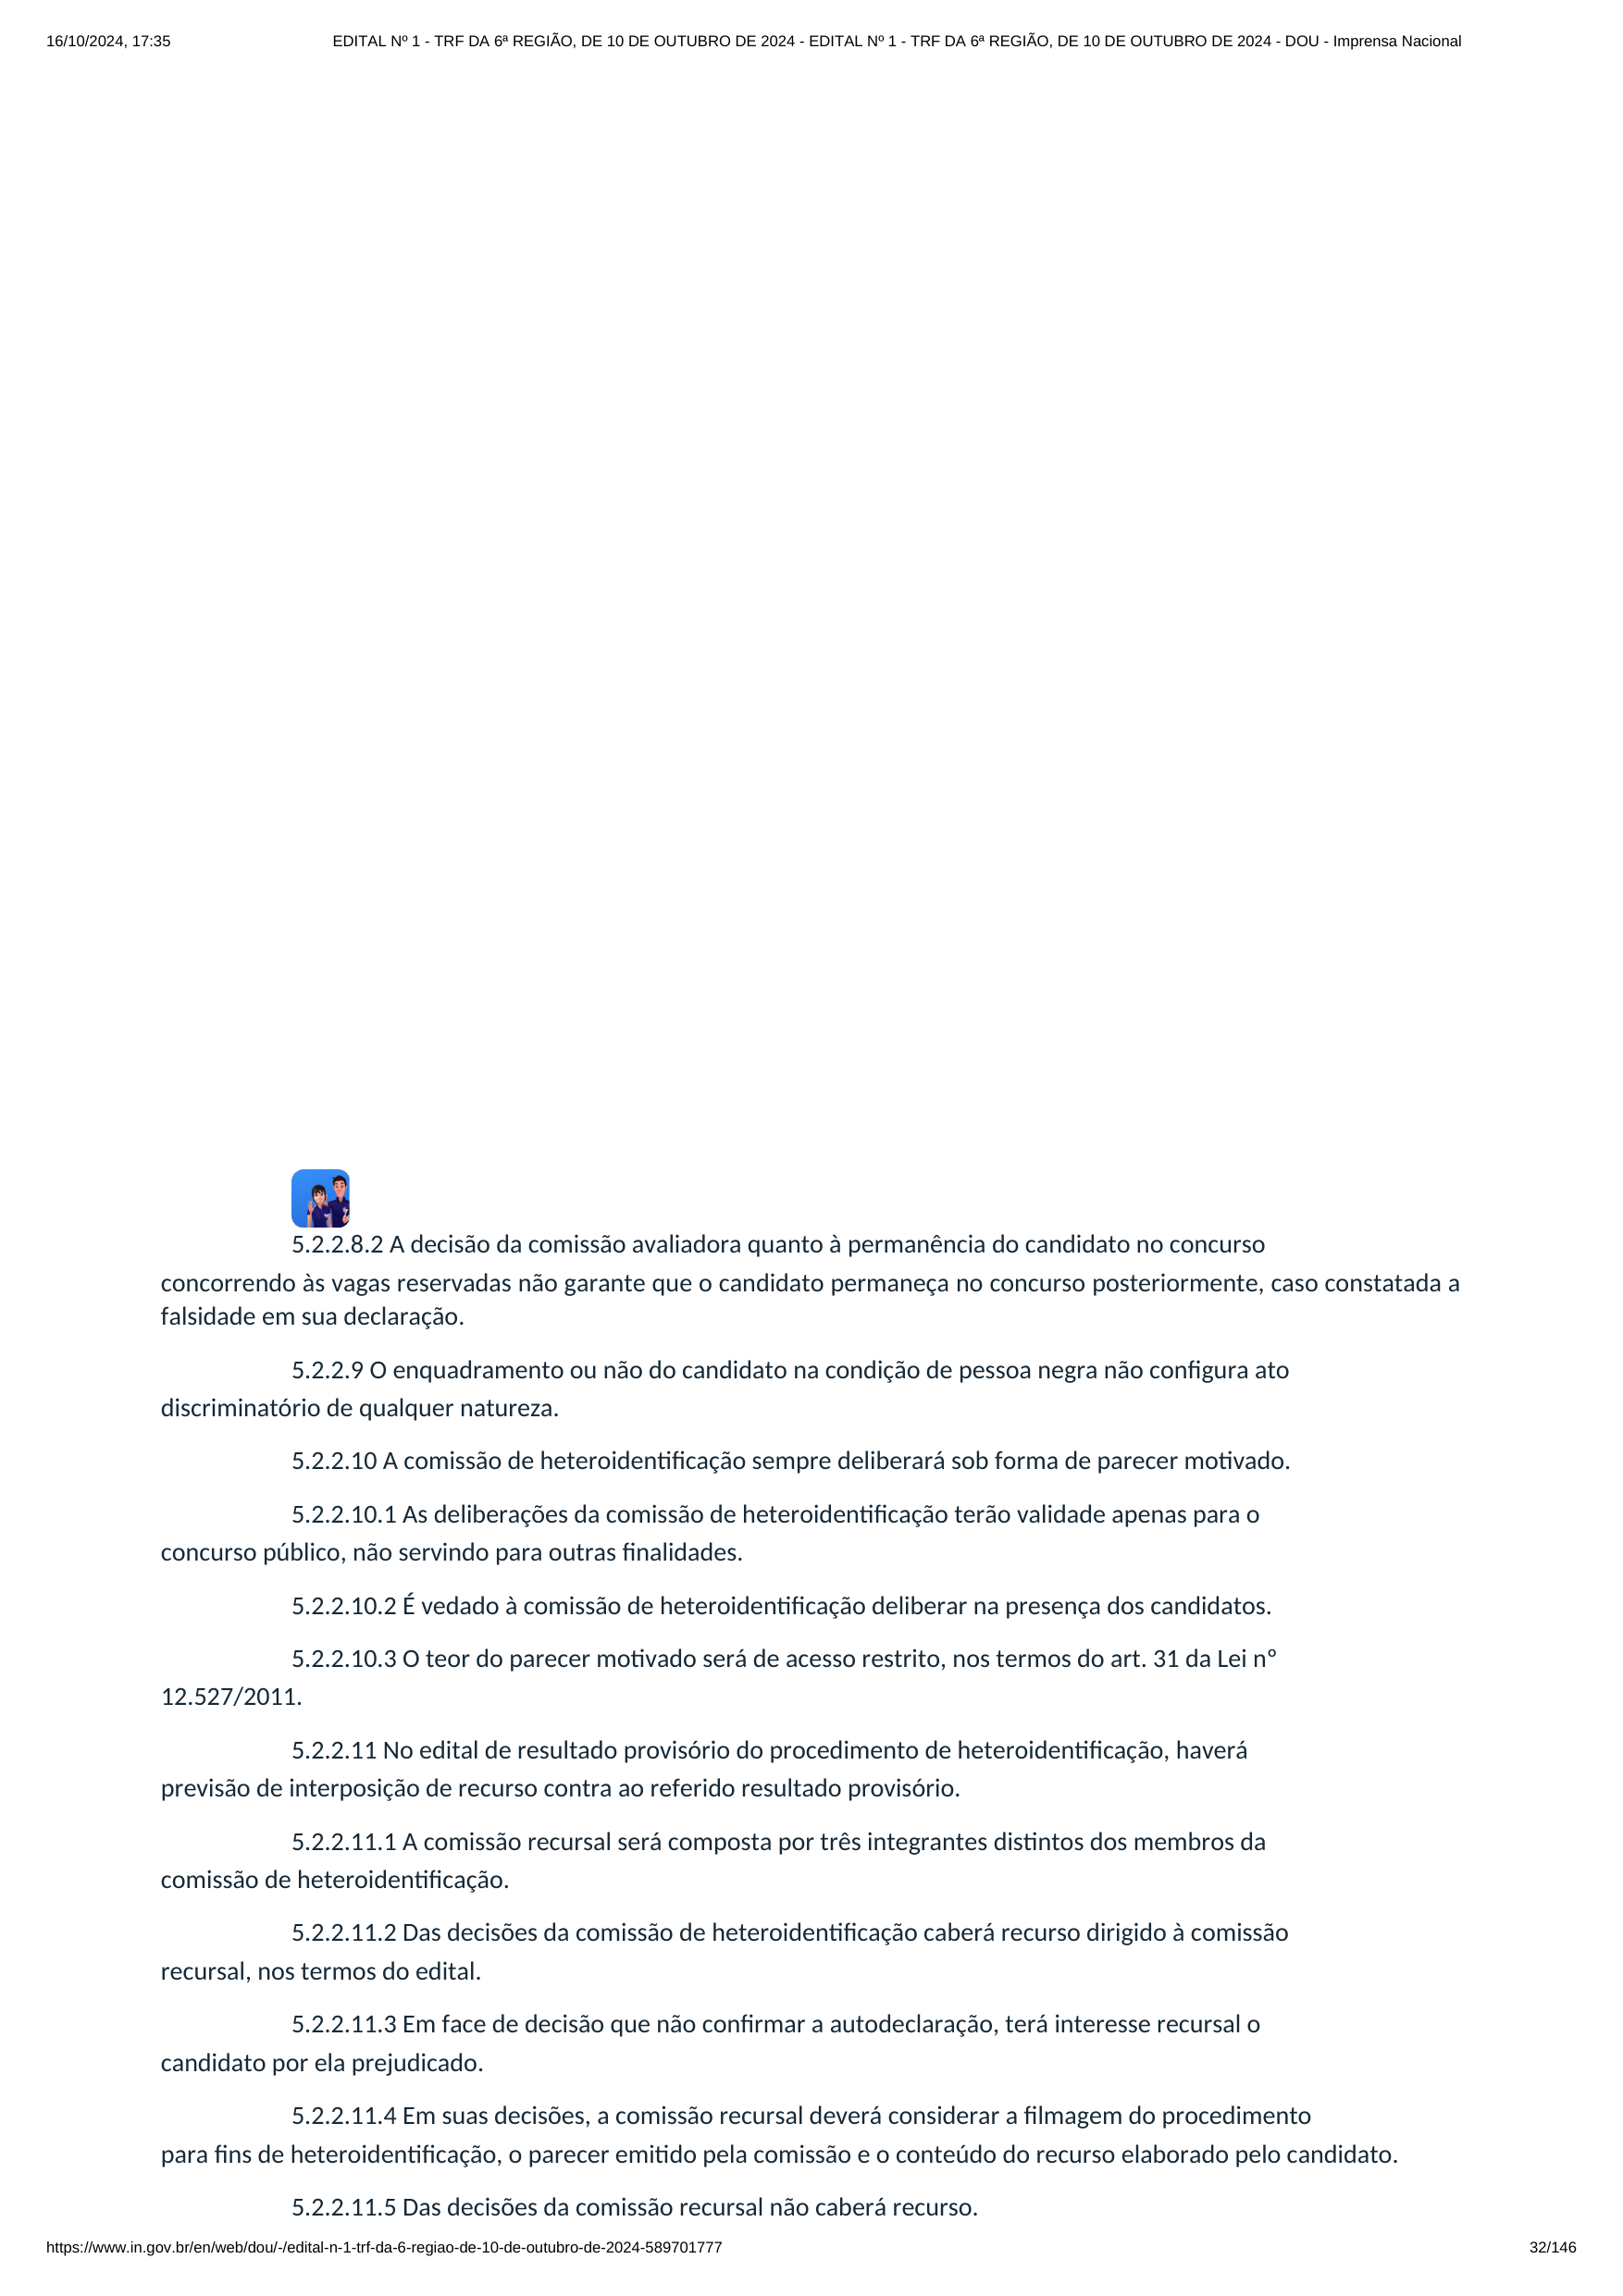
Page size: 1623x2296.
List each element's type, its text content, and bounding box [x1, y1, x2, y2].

text 5.2.2.11 No edital de resultado provisório do procedimento de heteroidentificação, haverá [291, 1734, 1462, 1765]
text previsão de interposição de recurso contra ao referido resultado provisório. [161, 1772, 1462, 1804]
text 12.527/2011. [161, 1681, 1462, 1712]
text 5.2.2.10 A comissão de heteroidentificação sempre deliberará sob forma de parecer motivado. [291, 1445, 1462, 1476]
text recursal, nos termos do edital. [161, 1955, 1462, 1987]
text concurso público, não servindo para outras finalidades. [161, 1537, 1462, 1568]
text candidato por ela prejudicado. [161, 2046, 1462, 2079]
text comissão de heteroidentificação. [161, 1863, 1462, 1895]
text para fins de heteroidentificação, o parecer emitido pela comissão e o conteúdo do recurso elaborado pelo candidato. [161, 2138, 1462, 2170]
text 5.2.2.11.3 Em face de decisão que não confirmar a autodeclaração, terá interesse recursal o [291, 2008, 1462, 2040]
text 5.2.2.11.4 Em suas decisões, a comissão recursal deverá considerar a filmagem do procedimento [291, 2099, 1462, 2131]
text 5.2.2.9 O enquadramento ou não do candidato na condição de pessoa negra não configura ato [291, 1353, 1462, 1385]
text 5.2.2.10.2 É vedado à comissão de heteroidentificação deliberar na presença dos candidatos. [291, 1589, 1462, 1621]
text 5.2.2.8.2 A decisão da comissão avaliadora quanto à permanência do candidato no concurso [291, 1228, 1462, 1259]
text concorrendo às vagas reservadas não garante que o candidato permaneça no concurso posteriormente, caso constatada a falsidade em sua declaração. [161, 1266, 1462, 1332]
text discriminatório de qualquer natureza. [161, 1391, 1462, 1424]
text 5.2.2.11.2 Das decisões da comissão de heteroidentificação caberá recurso dirigido à comissão [291, 1917, 1462, 1948]
text 5.2.2.10.1 As deliberações da comissão de heteroidentificação terão validade apenas para o [291, 1498, 1462, 1529]
text 5.2.2.11.1 A comissão recursal será composta por três integrantes distintos dos membros da [291, 1825, 1462, 1857]
text 5.2.2.11.5 Das decisões da comissão recursal não caberá recurso. [291, 2191, 1462, 2223]
text 5.2.2.10.3 O teor do parecer motivado será de acesso restrito, nos termos do art. 31 da Lei nº [291, 1642, 1462, 1673]
